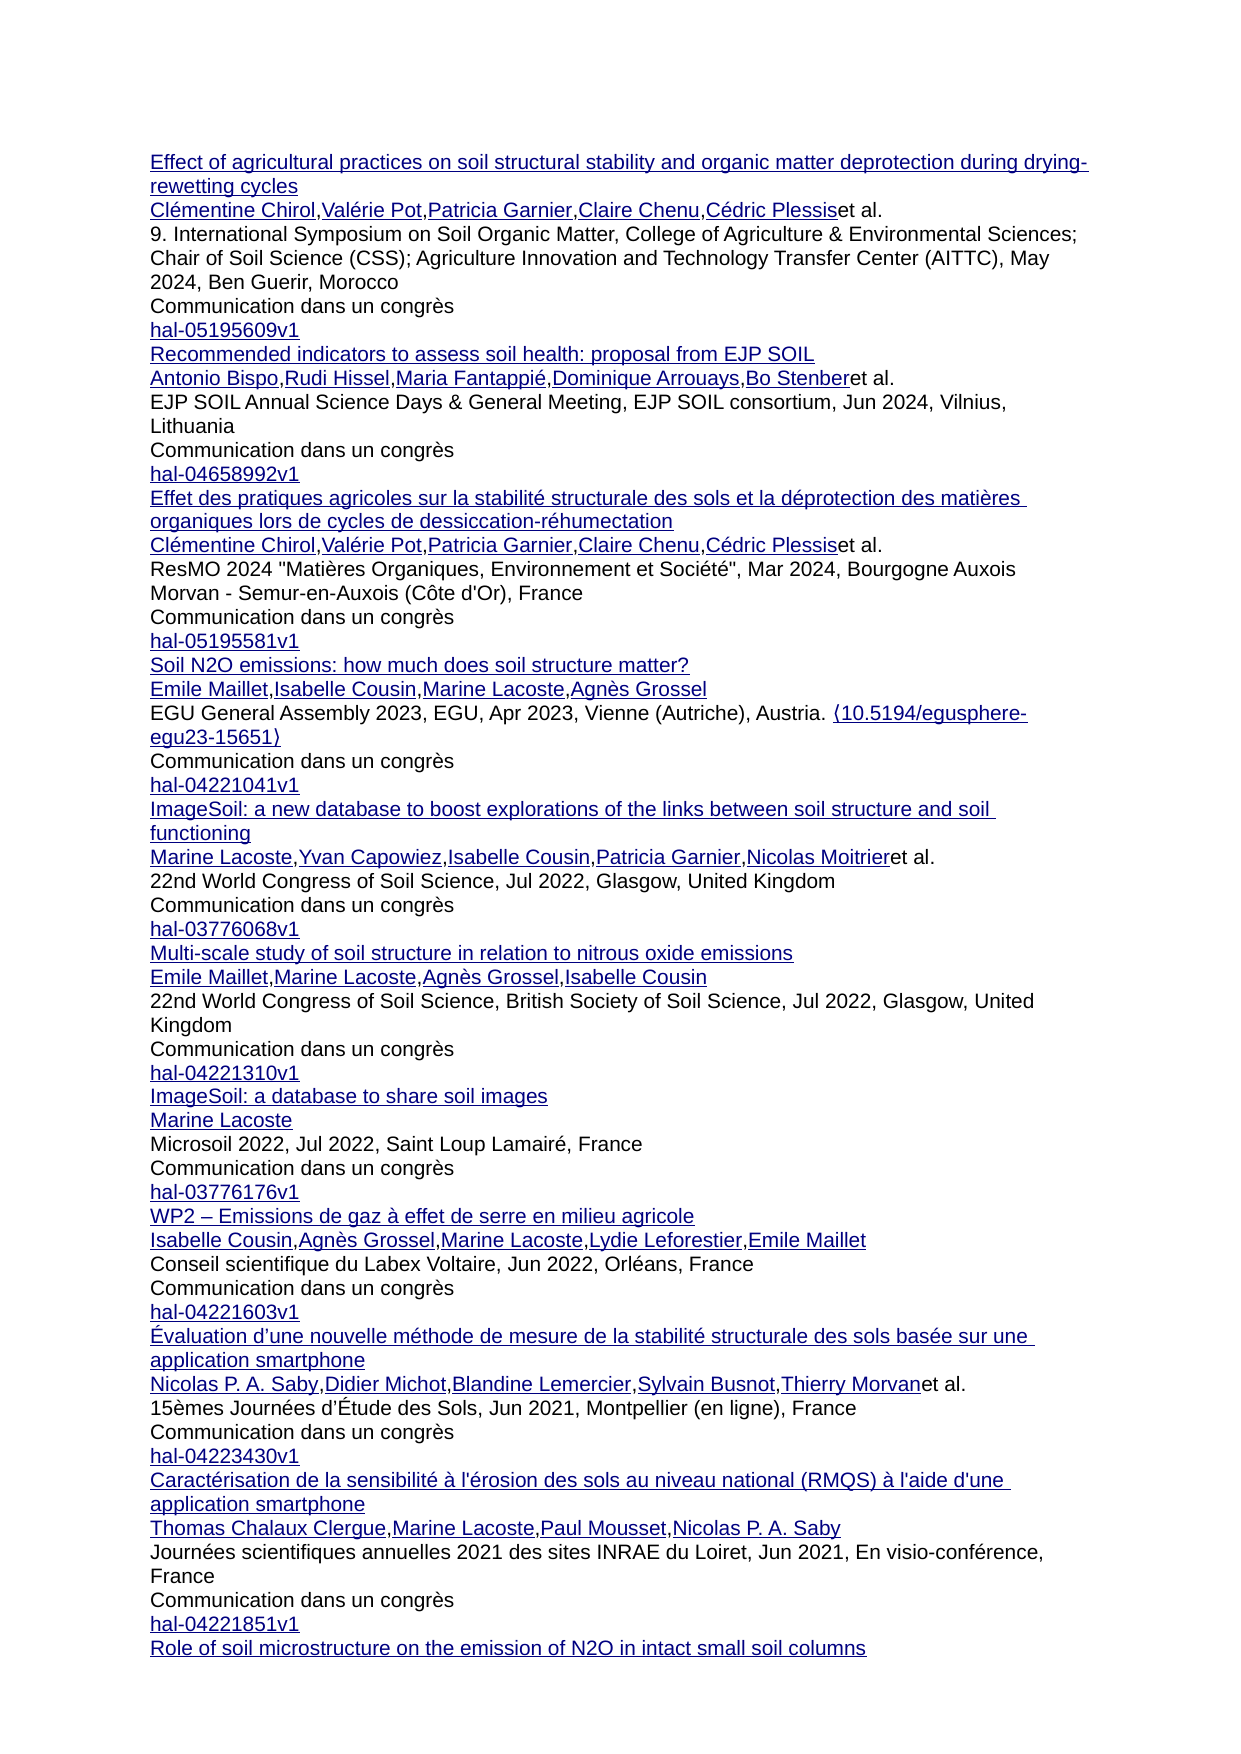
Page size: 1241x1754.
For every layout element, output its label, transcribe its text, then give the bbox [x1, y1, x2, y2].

table_cell Évaluation d’une nouvelle méthode de mesure de la stabilité structurale des sols basée sur une application smartphone Nicolas P. A. Saby,Didier Michot,Blandine Lemercier,Sylvain Busnot,Thierry Morvanet al. 15èmes Journées d’Étude des Sols, Jun 2021, Montpellier (en ligne), France Communication dans un congrès hal-04223430v1 [150, 1324, 1090, 1468]
table_cell Soil N2O emissions: how much does soil structure matter? Emile Maillet,Isabelle Cousin,Marine Lacoste,Agnès Grossel EGU General Assembly 2023, EGU, Apr 2023, Vienne (Autriche), Austria. ⟨10.5194/egusphere-egu23-15651⟩ Communication dans un congrès hal-04221041v1 [150, 653, 1090, 797]
table_cell ImageSoil: a database to share soil images Marine Lacoste Microsoil 2022, Jul 2022, Saint Loup Lamairé, France Communication dans un congrès hal-03776176v1 [150, 1084, 1090, 1204]
table_cell Recommended indicators to assess soil health: proposal from EJP SOIL Antonio Bispo,Rudi Hissel,Maria Fantappié,Dominique Arrouays,Bo Stenberet al. EJP SOIL Annual Science Days & General Meeting, EJP SOIL consortium, Jun 2024, Vilnius, Lithuania Communication dans un congrès hal-04658992v1 [150, 342, 1090, 485]
table_cell WP2 – Emissions de gaz à effet de serre en milieu agricole Isabelle Cousin,Agnès Grossel,Marine Lacoste,Lydie Leforestier,Emile Maillet Conseil scientifique du Labex Voltaire, Jun 2022, Orléans, France Communication dans un congrès hal-04221603v1 [150, 1204, 1090, 1324]
table_cell Effect of agricultural practices on soil structural stability and organic matter deprotection during drying-rewetting cycles Clémentine Chirol,Valérie Pot,Patricia Garnier,Claire Chenu,Cédric Plessiset al. 9. International Symposium on Soil Organic Matter, College of Agriculture & Environmental Sciences; Chair of Soil Science (CSS); Agriculture Innovation and Technology Transfer Center (AITTC), May 2024, Ben Guerir, Morocco Communication dans un congrès hal-05195609v1 [150, 150, 1090, 342]
table_cell ImageSoil: a new database to boost explorations of the links between soil structure and soil functioning Marine Lacoste,Yvan Capowiez,Isabelle Cousin,Patricia Garnier,Nicolas Moitrieret al. 22nd World Congress of Soil Science, Jul 2022, Glasgow, United Kingdom Communication dans un congrès hal-03776068v1 [150, 797, 1090, 941]
table_cell Role of soil microstructure on the emission of N2O in intact small soil columns [150, 1635, 1090, 1659]
table_cell Multi-scale study of soil structure in relation to nitrous oxide emissions Emile Maillet,Marine Lacoste,Agnès Grossel,Isabelle Cousin 22nd World Congress of Soil Science, British Society of Soil Science, Jul 2022, Glasgow, United Kingdom Communication dans un congrès hal-04221310v1 [150, 941, 1090, 1084]
table_cell Effet des pratiques agricoles sur la stabilité structurale des sols et la déprotection des matières organiques lors de cycles de dessiccation-réhumectation Clémentine Chirol,Valérie Pot,Patricia Garnier,Claire Chenu,Cédric Plessiset al. ResMO 2024 "Matières Organiques, Environnement et Société", Mar 2024, Bourgogne Auxois Morvan - Semur-en-Auxois (Côte d'Or), France Communication dans un congrès hal-05195581v1 [150, 485, 1090, 653]
table_cell Caractérisation de la sensibilité à l'érosion des sols au niveau national (RMQS) à l'aide d'une application smartphone Thomas Chalaux Clergue,Marine Lacoste,Paul Mousset,Nicolas P. A. Saby Journées scientifiques annuelles 2021 des sites INRAE du Loiret, Jun 2021, En visio-conférence, France Communication dans un congrès hal-04221851v1 [150, 1468, 1090, 1635]
